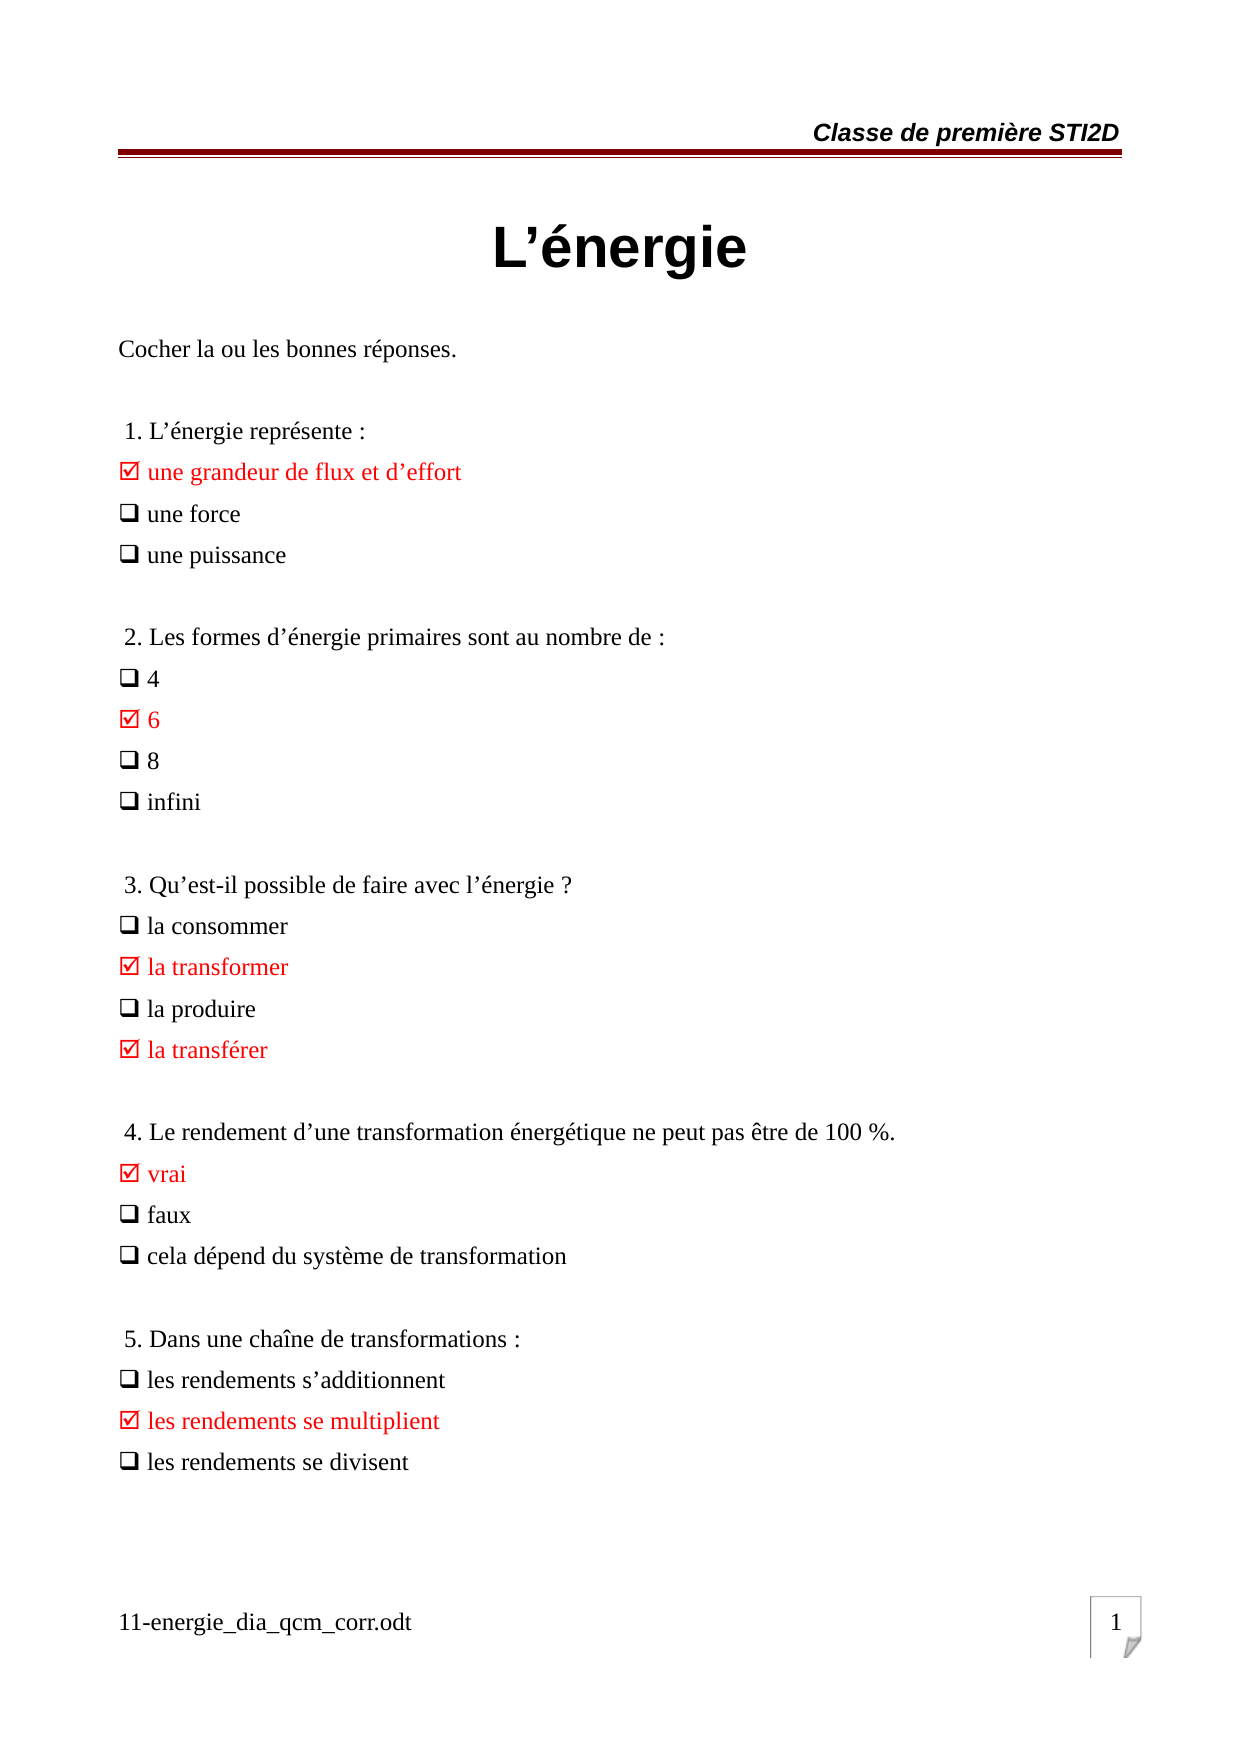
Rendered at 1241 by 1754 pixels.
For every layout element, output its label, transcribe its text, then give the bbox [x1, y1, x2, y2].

text þ les rendements se multiplient [118, 1406, 1122, 1435]
text Cocher la ou les bonnes réponses. [118, 334, 1122, 362]
text 2. Les formes d’énergie primaires sont au nombre de : [124, 622, 1122, 651]
text q cela dépend du système de transformation [118, 1241, 1122, 1270]
text q les rendements s’additionnent [118, 1365, 1122, 1394]
text 3. Qu’est-il possible de faire avec l’énergie ? [124, 870, 1122, 899]
text þ la transformer [118, 952, 1122, 981]
title L’énergie [118, 213, 1122, 280]
text þ une grandeur de flux et d’effort [118, 457, 1122, 486]
text þ 6 [118, 705, 1122, 734]
text þ la transférer [118, 1035, 1122, 1064]
text q les rendements se divisent [118, 1447, 1122, 1476]
text q une puissance [118, 540, 1122, 569]
text q 8 [118, 746, 1122, 775]
text 4. Le rendement d’une transformation énergétique ne peut pas être de 100 %. [124, 1117, 1122, 1146]
text 1. L’énergie représente : [124, 416, 1122, 445]
text q une force [118, 499, 1122, 527]
text þ vrai [118, 1159, 1122, 1187]
text q la produire [118, 994, 1122, 1022]
text q faux [118, 1200, 1122, 1229]
text q la consommer [118, 911, 1122, 940]
text q 4 [118, 664, 1122, 692]
text q infini [118, 787, 1122, 816]
text 5. Dans une chaîne de transformations : [124, 1324, 1122, 1352]
